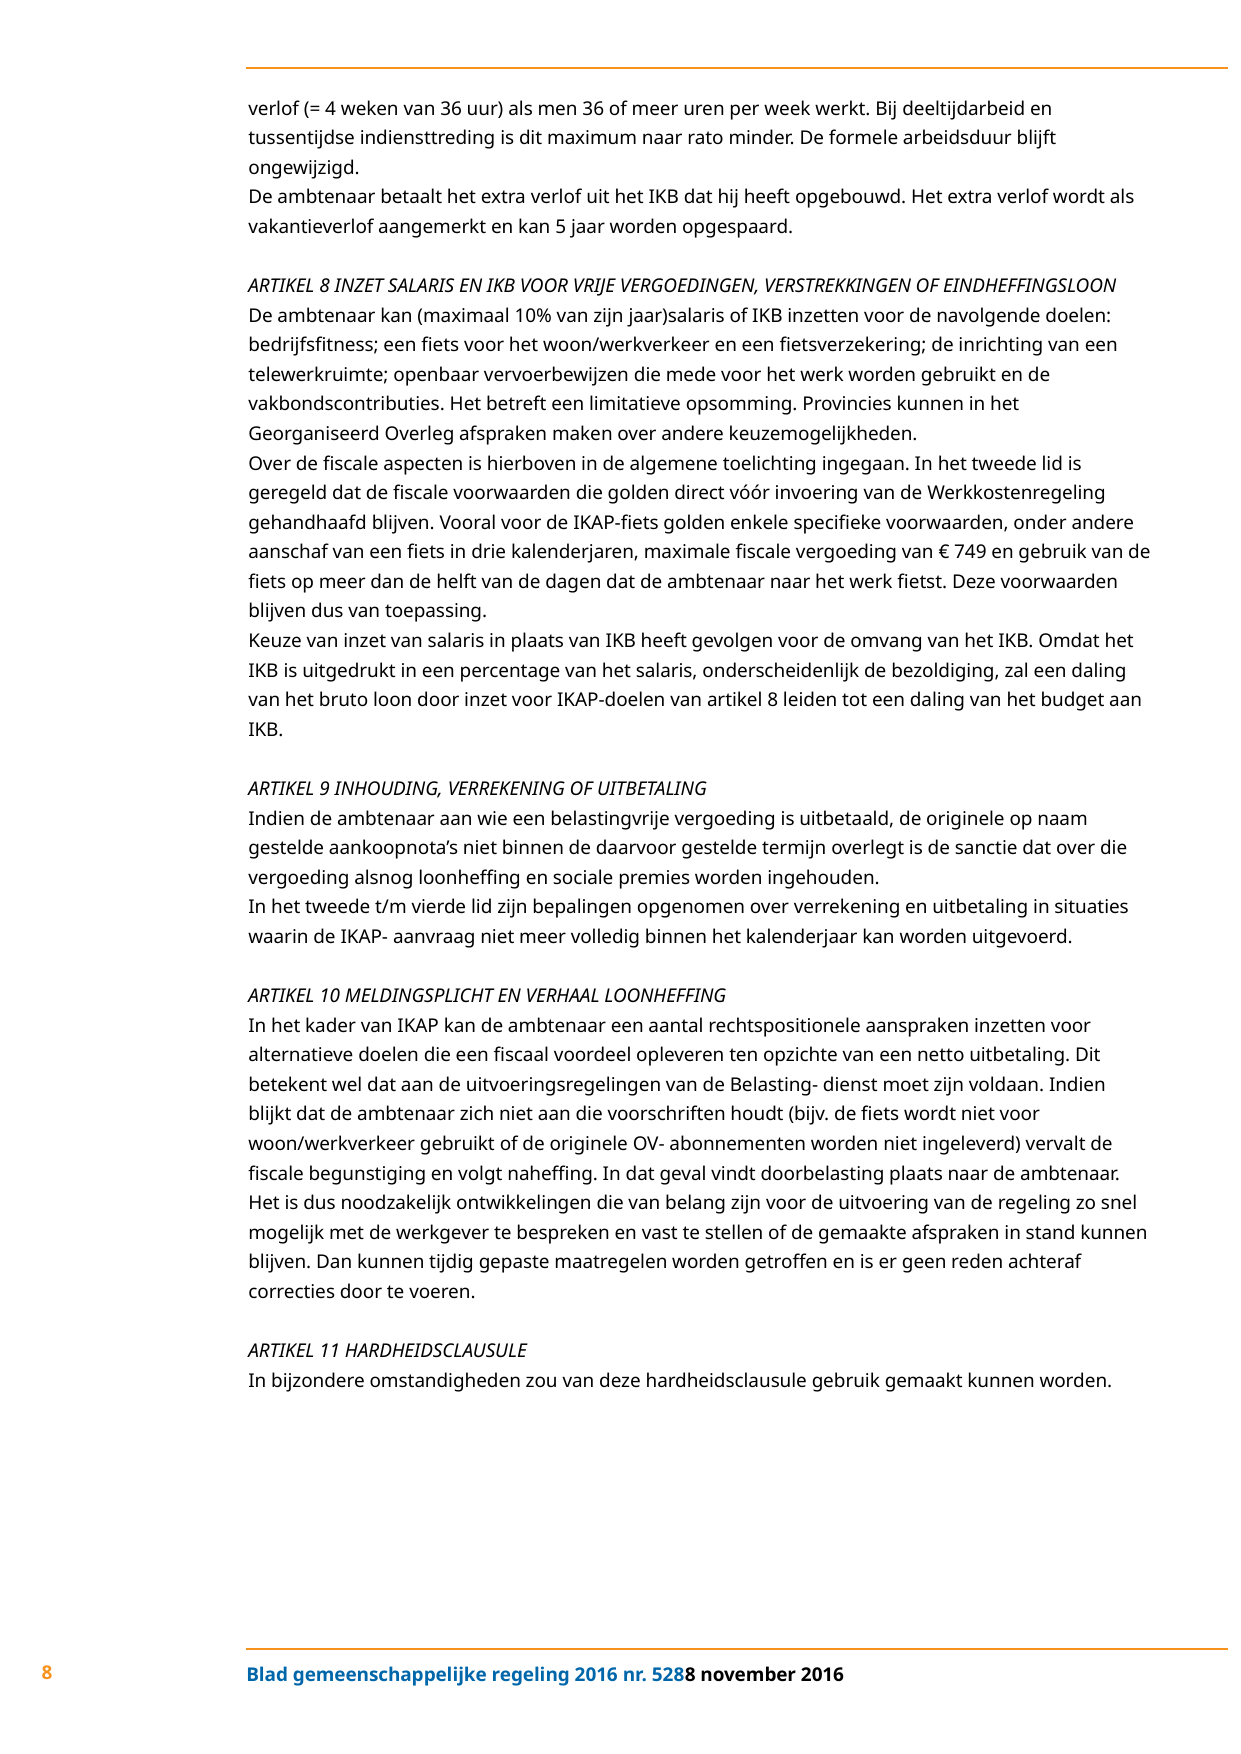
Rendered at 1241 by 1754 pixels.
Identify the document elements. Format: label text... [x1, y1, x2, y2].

text Keuze van inzet van salaris in plaats van IKB heeft gevolgen voor de omvang van het IKB. Omdat het IKB is uitgedrukt in een percentage van het salaris, onderscheidenlijk de bezoldiging, zal een daling van het bruto loon door inzet voor IKAP-doelen van artikel 8 leiden tot een daling van het budget aan IKB. [248, 627, 1152, 742]
text Het is dus noodzakelijk ontwikkelingen die van belang zijn voor de uitvoering van de regeling zo snel mogelijk met de werkgever te bespreken en vast te stellen of de gemaakte afspraken in stand kunnen blijven. Dan kunnen tijdig gepaste maatregelen worden getroffen en is er geen reden achteraf correcties door te voeren. [248, 1189, 1152, 1304]
text ARTIKEL 10 MELDINGSPLICHT EN VERHAAL LOONHEFFING [248, 982, 1152, 1008]
text In bijzondere omstandigheden zou van deze hardheidsclausule gebruik gemaakt kunnen worden. [248, 1367, 1152, 1393]
text ARTIKEL 9 INHOUDING, VERREKENING OF UITBETALING [248, 775, 1152, 801]
text ARTIKEL 8 INZET SALARIS EN IKB VOOR VRIJE VERGOEDINGEN, VERSTREKKINGEN OF EINDHEFFINGSLOON [248, 272, 1152, 298]
text De ambtenaar betaalt het extra verlof uit het IKB dat hij heeft opgebouwd. Het extra verlof wordt als vakantieverlof aangemerkt en kan 5 jaar worden opgespaard. [248, 183, 1152, 239]
text Over de fiscale aspecten is hierboven in de algemene toelichting ingegaan. In het tweede lid is geregeld dat de fiscale voorwaarden die golden direct vóór invoering van de Werkkostenregeling gehandhaafd blijven. Vooral voor de IKAP-fiets golden enkele specifieke voorwaarden, onder andere aanschaf van een fiets in drie kalenderjaren, maximale fiscale vergoeding van € 749 en gebruik van de fiets op meer dan de helft van de dagen dat de ambtenaar naar het werk fietst. Deze voorwaarden blijven dus van toepassing. [248, 450, 1152, 623]
text verlof (= 4 weken van 36 uur) als men 36 of meer uren per week werkt. Bij deeltijdarbeid en tussentijdse indiensttreding is dit maximum naar rato minder. De formele arbeidsduur blijft ongewijzigd. [248, 95, 1152, 180]
text Indien de ambtenaar aan wie een belastingvrije vergoeding is uitbetaald, de originele op naam gestelde aankoopnota’s niet binnen de daarvoor gestelde termijn overlegt is de sanctie dat over die vergoeding alsnog loonheffing en sociale premies worden ingehouden. [248, 805, 1152, 890]
text In het kader van IKAP kan de ambtenaar een aantal rechtspositionele aanspraken inzetten voor alternatieve doelen die een fiscaal voordeel opleveren ten opzichte van een netto uitbetaling. Dit betekent wel dat aan de uitvoeringsregelingen van de Belasting- dienst moet zijn voldaan. Indien blijkt dat de ambtenaar zich niet aan die voorschriften houdt (bijv. de fiets wordt niet voor woon/werkverkeer gebruikt of de originele OV- abonnementen worden niet ingeleverd) vervalt de fiscale begunstiging en volgt naheffing. In dat geval vindt doorbelasting plaats naar de ambtenaar. [248, 1012, 1152, 1186]
text ARTIKEL 11 HARDHEIDSCLAUSULE [248, 1337, 1152, 1363]
text De ambtenaar kan (maximaal 10% van zijn jaar)salaris of IKB inzetten voor de navolgende doelen: bedrijfsfitness; een fiets voor het woon/werkverkeer en een fietsverzekering; de inrichting van een telewerkruimte; openbaar vervoerbewijzen die mede voor het werk worden gebruikt en de vakbondscontributies. Het betreft een limitatieve opsomming. Provincies kunnen in het Georganiseerd Overleg afspraken maken over andere keuzemogelijkheden. [248, 302, 1152, 446]
picture [41, 47, 231, 172]
text In het tweede t/m vierde lid zijn bepalingen opgenomen over verrekening en uitbetaling in situaties waarin de IKAP- aanvraag niet meer volledig binnen het kalenderjaar kan worden uitgevoerd. [248, 893, 1152, 949]
